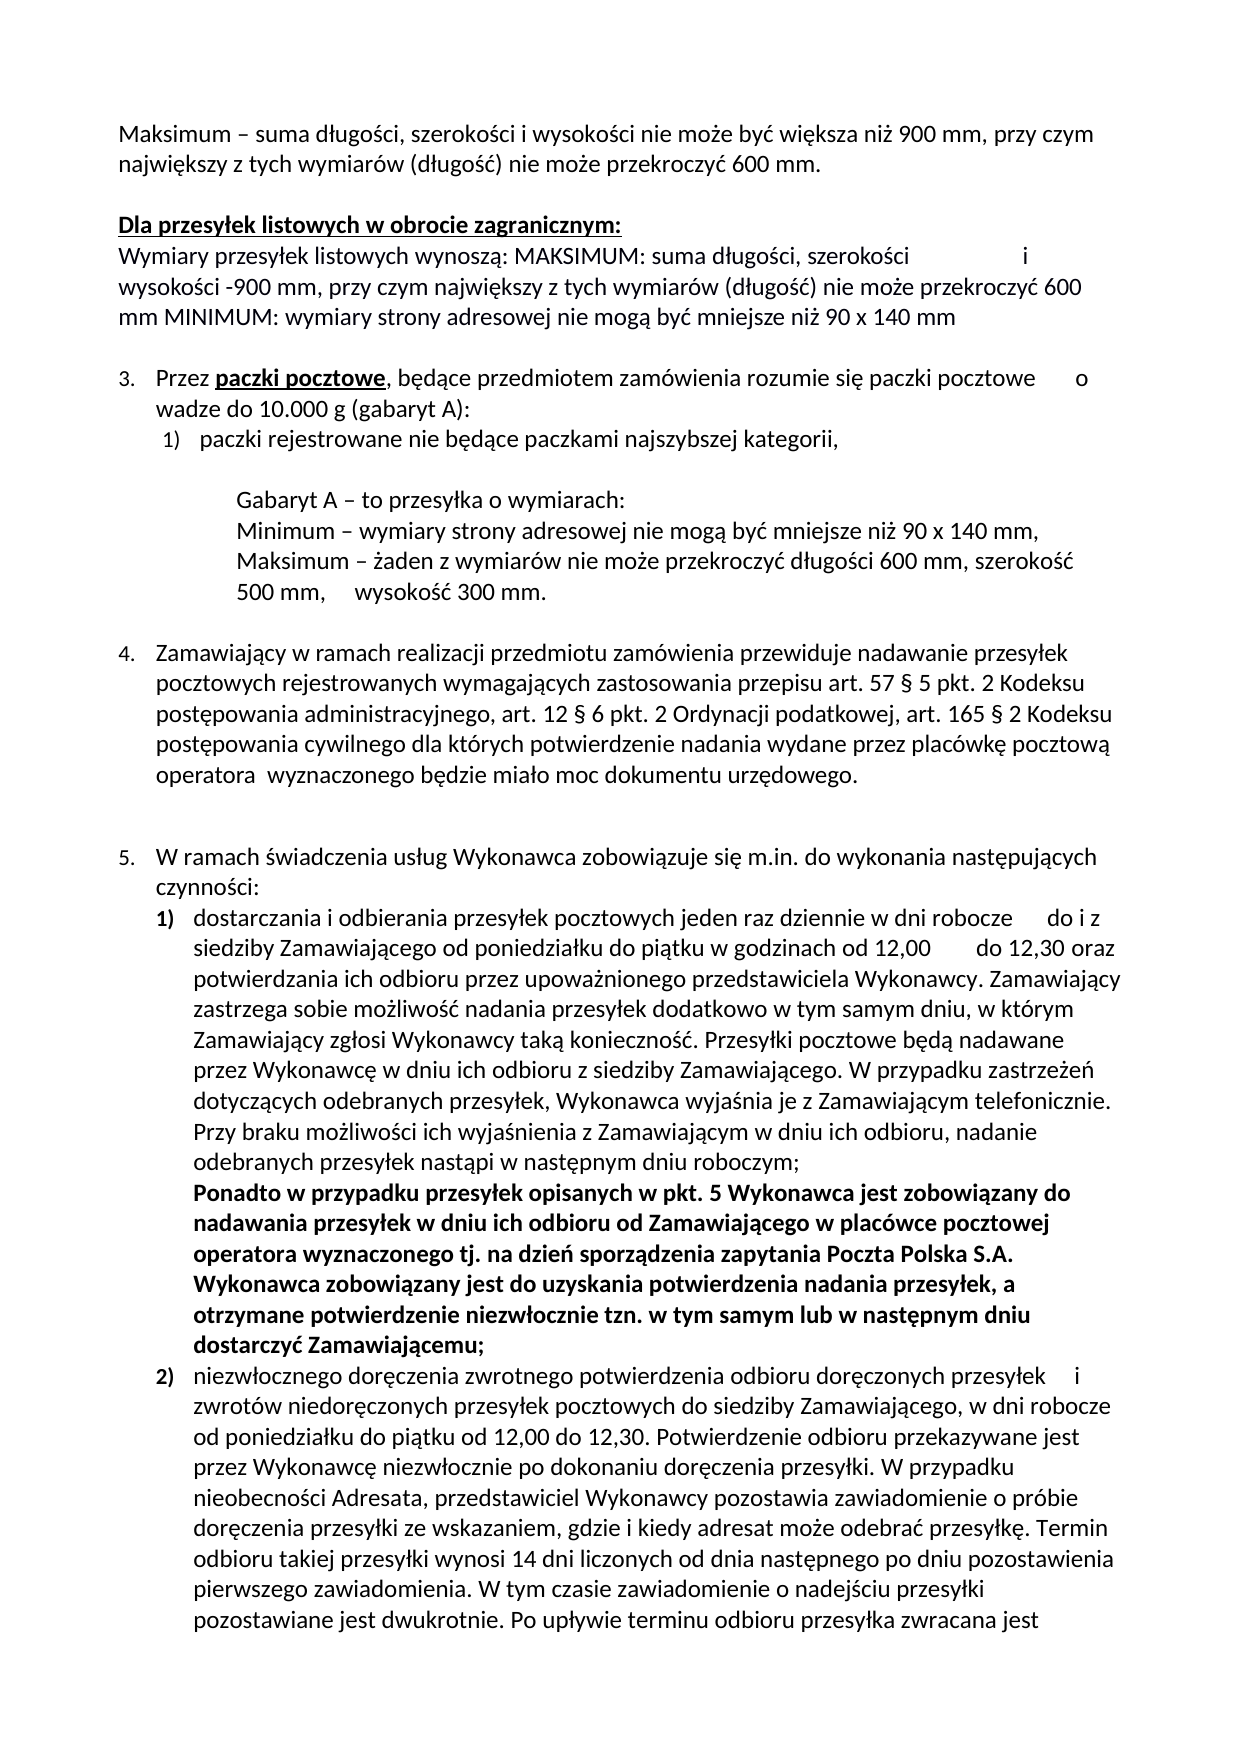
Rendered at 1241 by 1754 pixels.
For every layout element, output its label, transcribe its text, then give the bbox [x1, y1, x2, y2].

text Maksimum – żaden z wymiarów nie może przekroczyć długości 600 mm, szerokość 500 mm, wysokość 300 mm. [118, 545, 1122, 606]
list Zamawiający w ramach realizacji przedmiotu zamówienia przewiduje nadawanie przesyłek pocztowych rejestrowanych wymagających zastosowania przepisu art. 57 § 5 pkt. 2 Kodeksu postępowania administracyjnego, art. 12 § 6 pkt. 2 Ordynacji podatkowej, art. 165 § 2 Kodeksu postępowania cywilnego dla których potwierdzenie nadania wydane przez placówkę pocztową operatora wyznaczonego będzie miało moc dokumentu urzędowego. [118, 637, 1122, 789]
text Dla przesyłek listowych w obrocie zagranicznym: [118, 210, 1122, 240]
list dostarczania i odbierania przesyłek pocztowych jeden raz dziennie w dni robocze do i z siedziby Zamawiającego od poniedziałku do piątku w godzinach od 12,00 do 12,30 oraz potwierdzania ich odbioru przez upoważnionego przedstawiciela Wykonawcy. Zamawiający zastrzega sobie możliwość nadania przesyłek dodatkowo w tym samym dniu, w którym Zamawiający zgłosi Wykonawcy taką konieczność. Przesyłki pocztowe będą nadawane przez Wykonawcę w dniu ich odbioru z siedziby Zamawiającego. W przypadku zastrzeżeń dotyczących odebranych przesyłek, Wykonawca wyjaśnia je z Zamawiającym telefonicznie. Przy braku możliwości ich wyjaśnienia z Zamawiającym w dniu ich odbioru, nadanie odebranych przesyłek nastąpi w następnym dniu roboczym; [156, 902, 1122, 1177]
text Maksimum – suma długości, szerokości i wysokości nie może być większa niż 900 mm, przy czym największy z tych wymiarów (długość) nie może przekroczyć 600 mm. [118, 118, 1122, 179]
list paczki rejestrowane nie będące paczkami najszybszej kategorii, [162, 423, 1122, 454]
list W ramach świadczenia usług Wykonawca zobowiązuje się m.in. do wykonania następujących czynności: [118, 841, 1122, 902]
text Minimum – wymiary strony adresowej nie mogą być mniejsze niż 90 x 140 mm, [118, 515, 1122, 545]
text Ponadto w przypadku przesyłek opisanych w pkt. 5 Wykonawca jest zobowiązany do nadawania przesyłek w dniu ich odbioru od Zamawiającego w placówce pocztowej operatora wyznaczonego tj. na dzień sporządzenia zapytania Poczta Polska S.A. Wykonawca zobowiązany jest do uzyskania potwierdzenia nadania przesyłek, a otrzymane potwierdzenie niezwłocznie tzn. w tym samym lub w następnym dniu dostarczyć Zamawiającemu; [193, 1177, 1122, 1360]
list Wymiary przesyłek listowych wynoszą: MAKSIMUM: suma długości, szerokości i wysokości -900 mm, przy czym największy z tych wymiarów (długość) nie może przekroczyć 600 mm MINIMUM: wymiary strony adresowej nie mogą być mniejsze niż 90 x 140 mm [118, 240, 1122, 332]
list niezwłocznego doręczenia zwrotnego potwierdzenia odbioru doręczonych przesyłek i zwrotów niedoręczonych przesyłek pocztowych do siedziby Zamawiającego, w dni robocze od poniedziałku do piątku od 12,00 do 12,30. Potwierdzenie odbioru przekazywane jest przez Wykonawcę niezwłocznie po dokonaniu doręczenia przesyłki. W przypadku nieobecności Adresata, przedstawiciel Wykonawcy pozostawia zawiadomienie o próbie doręczenia przesyłki ze wskazaniem, gdzie i kiedy adresat może odebrać przesyłkę. Termin odbioru takiej przesyłki wynosi 14 dni liczonych od dnia następnego po dniu pozostawienia pierwszego zawiadomienia. W tym czasie zawiadomienie o nadejściu przesyłki pozostawiane jest dwukrotnie. Po upływie terminu odbioru przesyłka zwracana jest [156, 1360, 1122, 1634]
text Gabaryt A – to przesyłka o wymiarach: [118, 484, 1122, 515]
list Przez paczki pocztowe, będące przedmiotem zamówienia rozumie się paczki pocztowe o wadze do 10.000 g (gabaryt A): [118, 362, 1122, 423]
